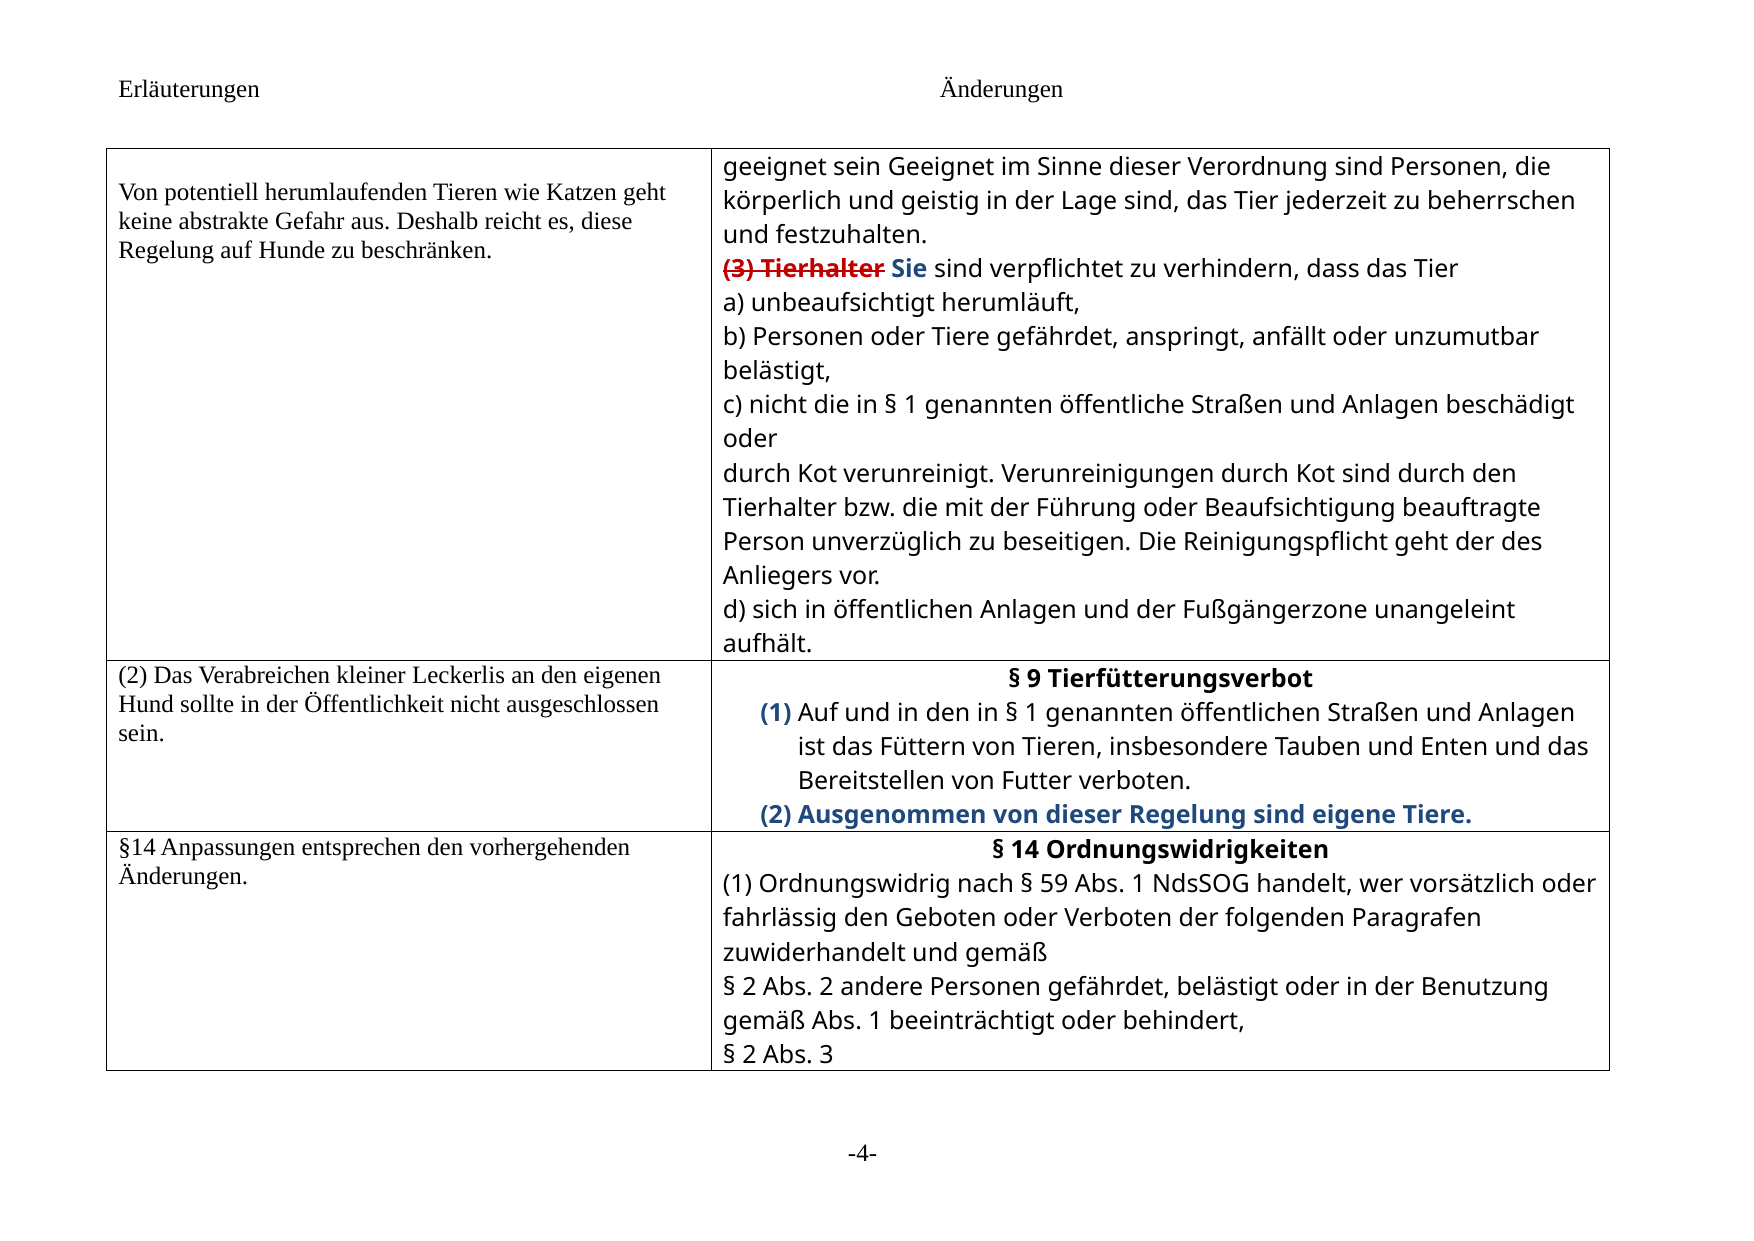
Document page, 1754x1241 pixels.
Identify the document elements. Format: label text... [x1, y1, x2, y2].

table_cell geeignet sein Geeignet im Sinne dieser Verordnung sind Personen, die körperlich und geistig in der Lage sind, das Tier jederzeit zu beherrschen und festzuhalten. (3) Tierhalter Sie sind verpflichtet zu verhindern, dass das Tier a) unbeaufsichtigt herumläuft, b) Personen oder Tiere gefährdet, anspringt, anfällt oder unzumutbar belästigt, c) nicht die in § 1 genannten öffentliche Straßen und Anlagen beschädigt oder durch Kot verunreinigt. Verunreinigungen durch Kot sind durch den Tierhalter bzw. die mit der Führung oder Beaufsichtigung beauftragte Person unverzüglich zu beseitigen. Die Reinigungspflicht geht der des Anliegers vor. d) sich in öffentlichen Anlagen und der Fußgängerzone unangeleint aufhält. [712, 149, 1609, 659]
table_cell (2) Das Verabreichen kleiner Leckerlis an den eigenen Hund sollte in der Öffentlichkeit nicht ausgeschlossen sein. [107, 661, 711, 831]
table_cell §14 Anpassungen entsprechen den vorhergehenden Änderungen. [107, 832, 711, 1070]
table_cell § 9 Tierfütterungsverbot Auf und in den in § 1 genannten öffentlichen Straßen und Anlagen ist das Füttern von Tieren, insbesondere Tauben und Enten und das Bereitstellen von Futter verboten. Ausgenommen von dieser Regelung sind eigene Tiere. [712, 661, 1609, 831]
table_cell Von potentiell herumlaufenden Tieren wie Katzen geht keine abstrakte Gefahr aus. Deshalb reicht es, diese Regelung auf Hunde zu beschränken. [107, 149, 711, 659]
table_cell § 14 Ordnungswidrigkeiten (1) Ordnungswidrig nach § 59 Abs. 1 NdsSOG handelt, wer vorsätzlich oder fahrlässig den Geboten oder Verboten der folgenden Paragrafen zuwiderhandelt und gemäß § 2 Abs. 2 andere Personen gefährdet, belästigt oder in der Benutzung gemäß Abs. 1 beeinträchtigt oder behindert, § 2 Abs. 3 [712, 832, 1609, 1070]
